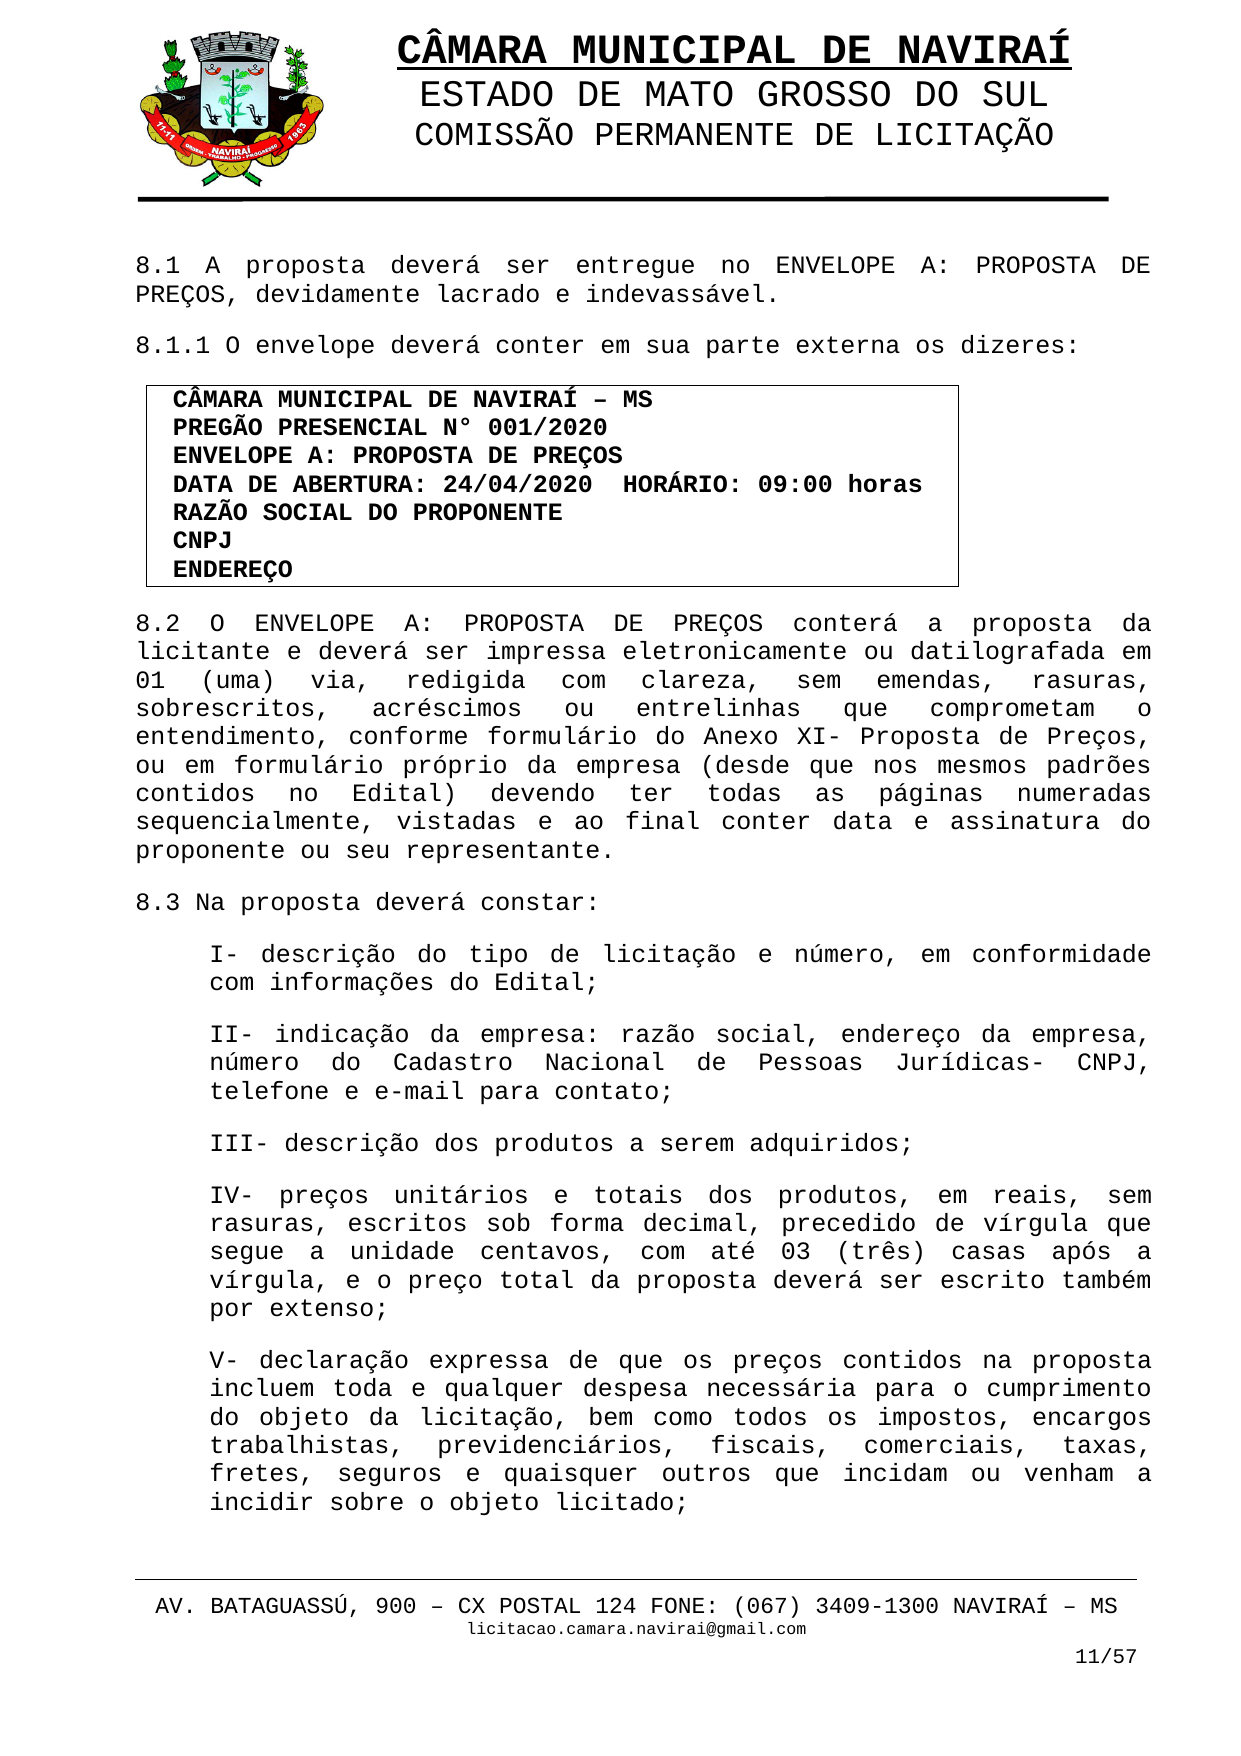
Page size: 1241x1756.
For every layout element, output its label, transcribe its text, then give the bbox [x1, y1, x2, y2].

text V- declaração expressa de que os preços contidos na proposta incluem toda e qualquer despesa necessária para o cumprimento do objeto da licitação, bem como todos os impostos, encargos trabalhistas, previdenciários, fiscais, comerciais, taxas, fretes, seguros e quaisquer outros que incidam ou venham a incidir sobre o objeto licitado; [209, 1347, 1152, 1517]
text I- descrição do tipo de licitação e número, em conformidade com informações do Edital; [209, 941, 1152, 998]
text 8.2 O ENVELOPE A: PROPOSTA DE PREÇOS conterá a proposta da licitante e deverá ser impressa eletronicamente ou datilografada em 01 (uma) via, redigida com clareza, sem emendas, rasuras, sobrescritos, acréscimos ou entrelinhas que comprometam o entendimento, conforme formulário do Anexo XI- Proposta de Preços, ou em formulário próprio da empresa (desde que nos mesmos padrões contidos no Edital) devendo ter todas as páginas numeradas sequencialmente, vistadas e ao final conter data e assinatura do proponente ou seu representante. [135, 611, 1152, 866]
table_header CÂMARA MUNICIPAL DE NAVIRAÍ – MS PREGÃO PRESENCIAL N° 001/2020 ENVELOPE A: PROPOSTA DE PREÇOS DATA DE ABERTURA: 24/04/2020 HORÁRIO: 09:00 horas RAZÃO SOCIAL DO PROPONENTE CNPJ ENDEREÇO [147, 386, 958, 586]
text 8.1.1 O envelope deverá conter em sua parte externa os dizeres: [135, 333, 1152, 361]
text III- descrição dos produtos a serem adquiridos; [209, 1130, 1152, 1158]
text 8.1 A proposta deverá ser entregue no ENVELOPE A: PROPOSTA DE PREÇOS, devidamente lacrado e indevassável. [135, 253, 1152, 309]
text IV- preços unitários e totais dos produtos, em reais, sem rasuras, escritos sob forma decimal, precedido de vírgula que segue a unidade centavos, com até 03 (três) casas após a vírgula, e o preço total da proposta deverá ser escrito também por extenso; [209, 1182, 1152, 1324]
text II- indicação da empresa: razão social, endereço da empresa, número do Cadastro Nacional de Pessoas Jurídicas- CNPJ, telefone e e-mail para contato; [209, 1022, 1152, 1107]
text 8.3 Na proposta deverá constar: [135, 889, 1152, 918]
